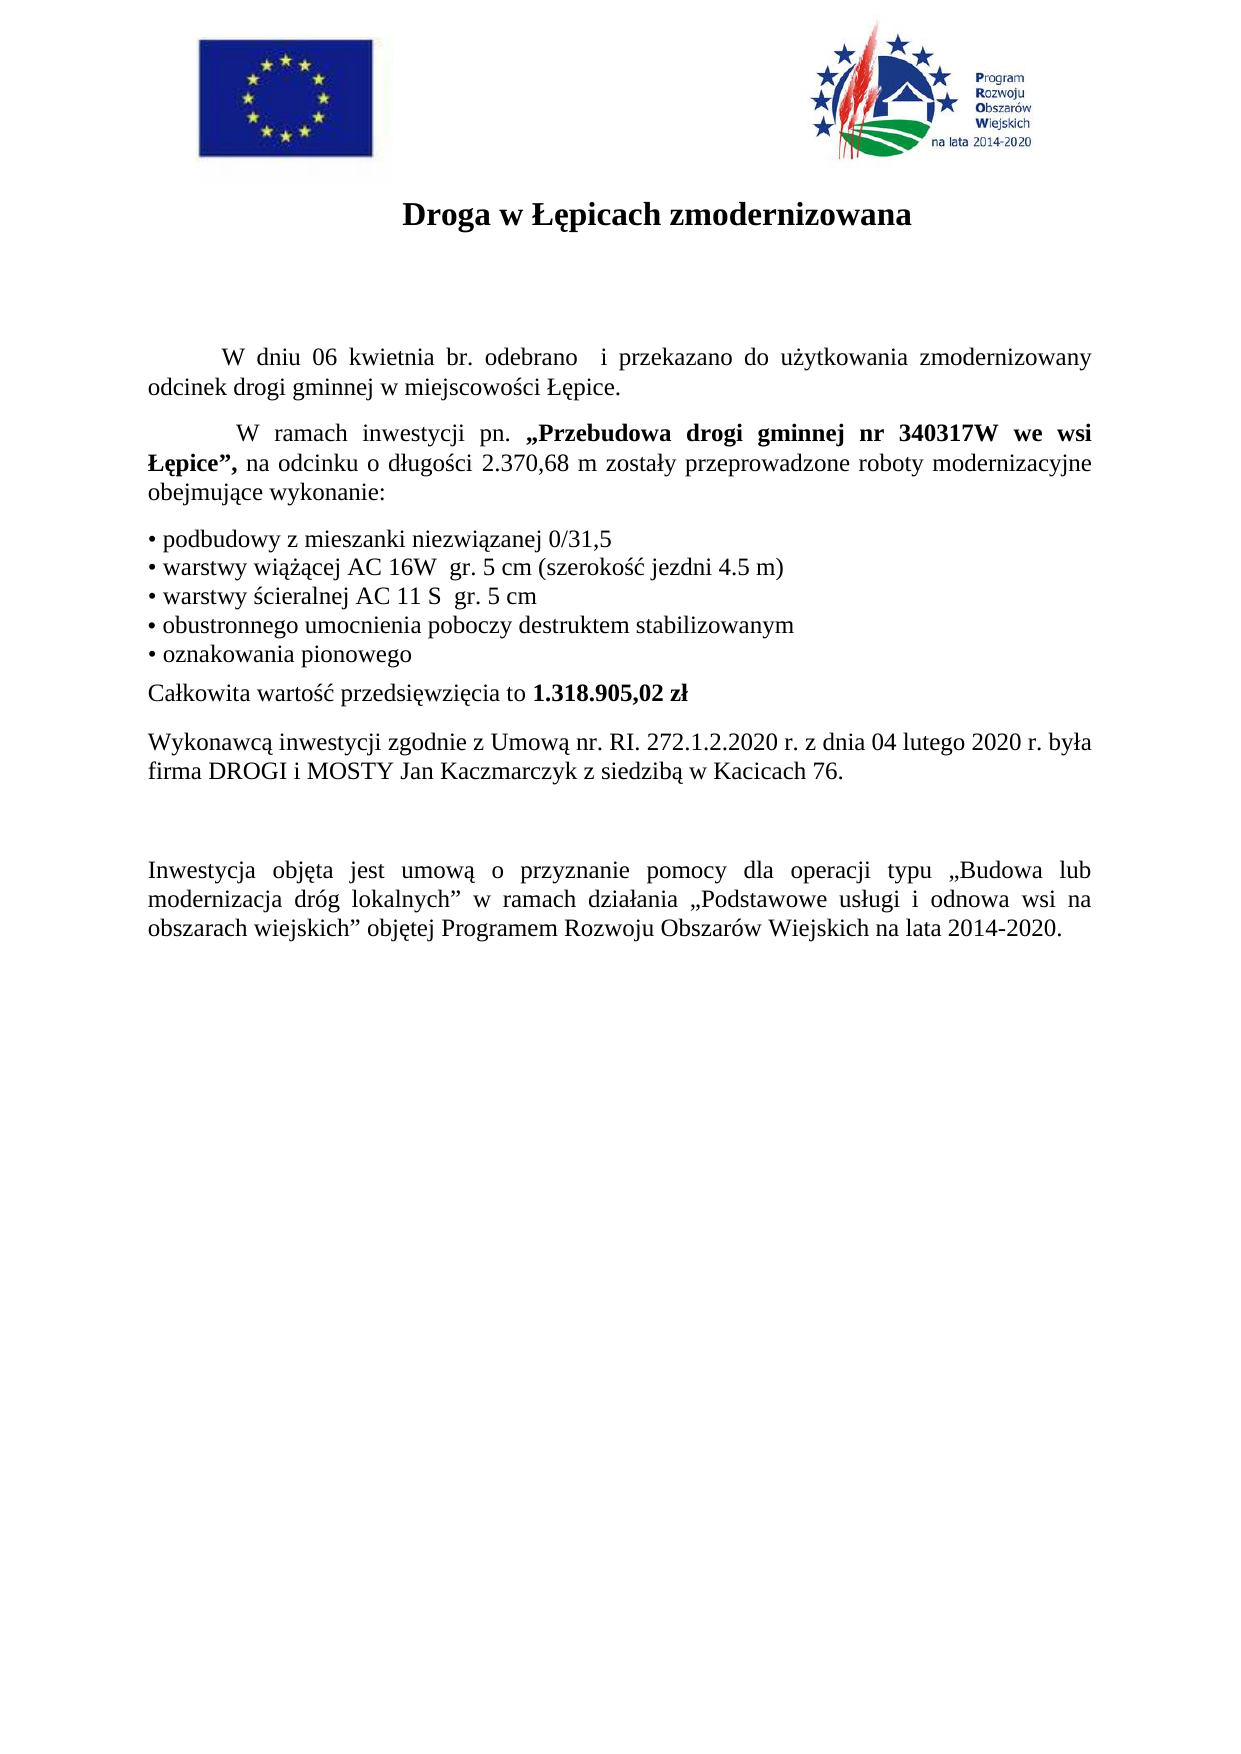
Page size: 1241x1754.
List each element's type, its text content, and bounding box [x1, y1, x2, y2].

text W ramach inwestycji pn. „Przebudowa drogi gminnej nr 340317W we wsi Łępice”, na odcinku o długości 2.370,68 m zostały przeprowadzone roboty modernizacyjne obejmujące wykonanie: [148, 418, 1093, 506]
text • podbudowy z mieszanki niezwiązanej 0/31,5 • warstwy wiążącej AC 16W gr. 5 cm (szerokość jezdni 4.5 m) • warstwy ścieralnej AC 11 S gr. 5 cm [148, 524, 1093, 610]
text W dniu 06 kwietnia br. odebrano i przekazano do użytkowania zmodernizowany odcinek drogi gminnej w miejscowości Łępice. [148, 342, 1093, 401]
list obustronnego umocnienia poboczy destruktem stabilizowanym • oznakowania pionowego [148, 610, 1093, 667]
text Droga w Łępicach zmodernizowana [148, 194, 1093, 232]
text Wykonawcą inwestycji zgodnie z Umową nr. RI. 272.1.2.2020 r. z dnia 04 lutego 2020 r. była firma DROGI i MOSTY Jan Kaczmarczyk z siedzibą w Kacicach 76. [148, 727, 1093, 785]
text Całkowita wartość przedsięwzięcia to 1.318.905,02 zł [148, 678, 1093, 707]
text Inwestycja objęta jest umową o przyznanie pomocy dla operacji typu „Budowa lub modernizacja dróg lokalnych” w ramach działania „Podstawowe usługi i odnowa wsi na obszarach wiejskich” objętej Programem Rozwoju Obszarów Wiejskich na lata 2014-2020. [148, 855, 1093, 942]
